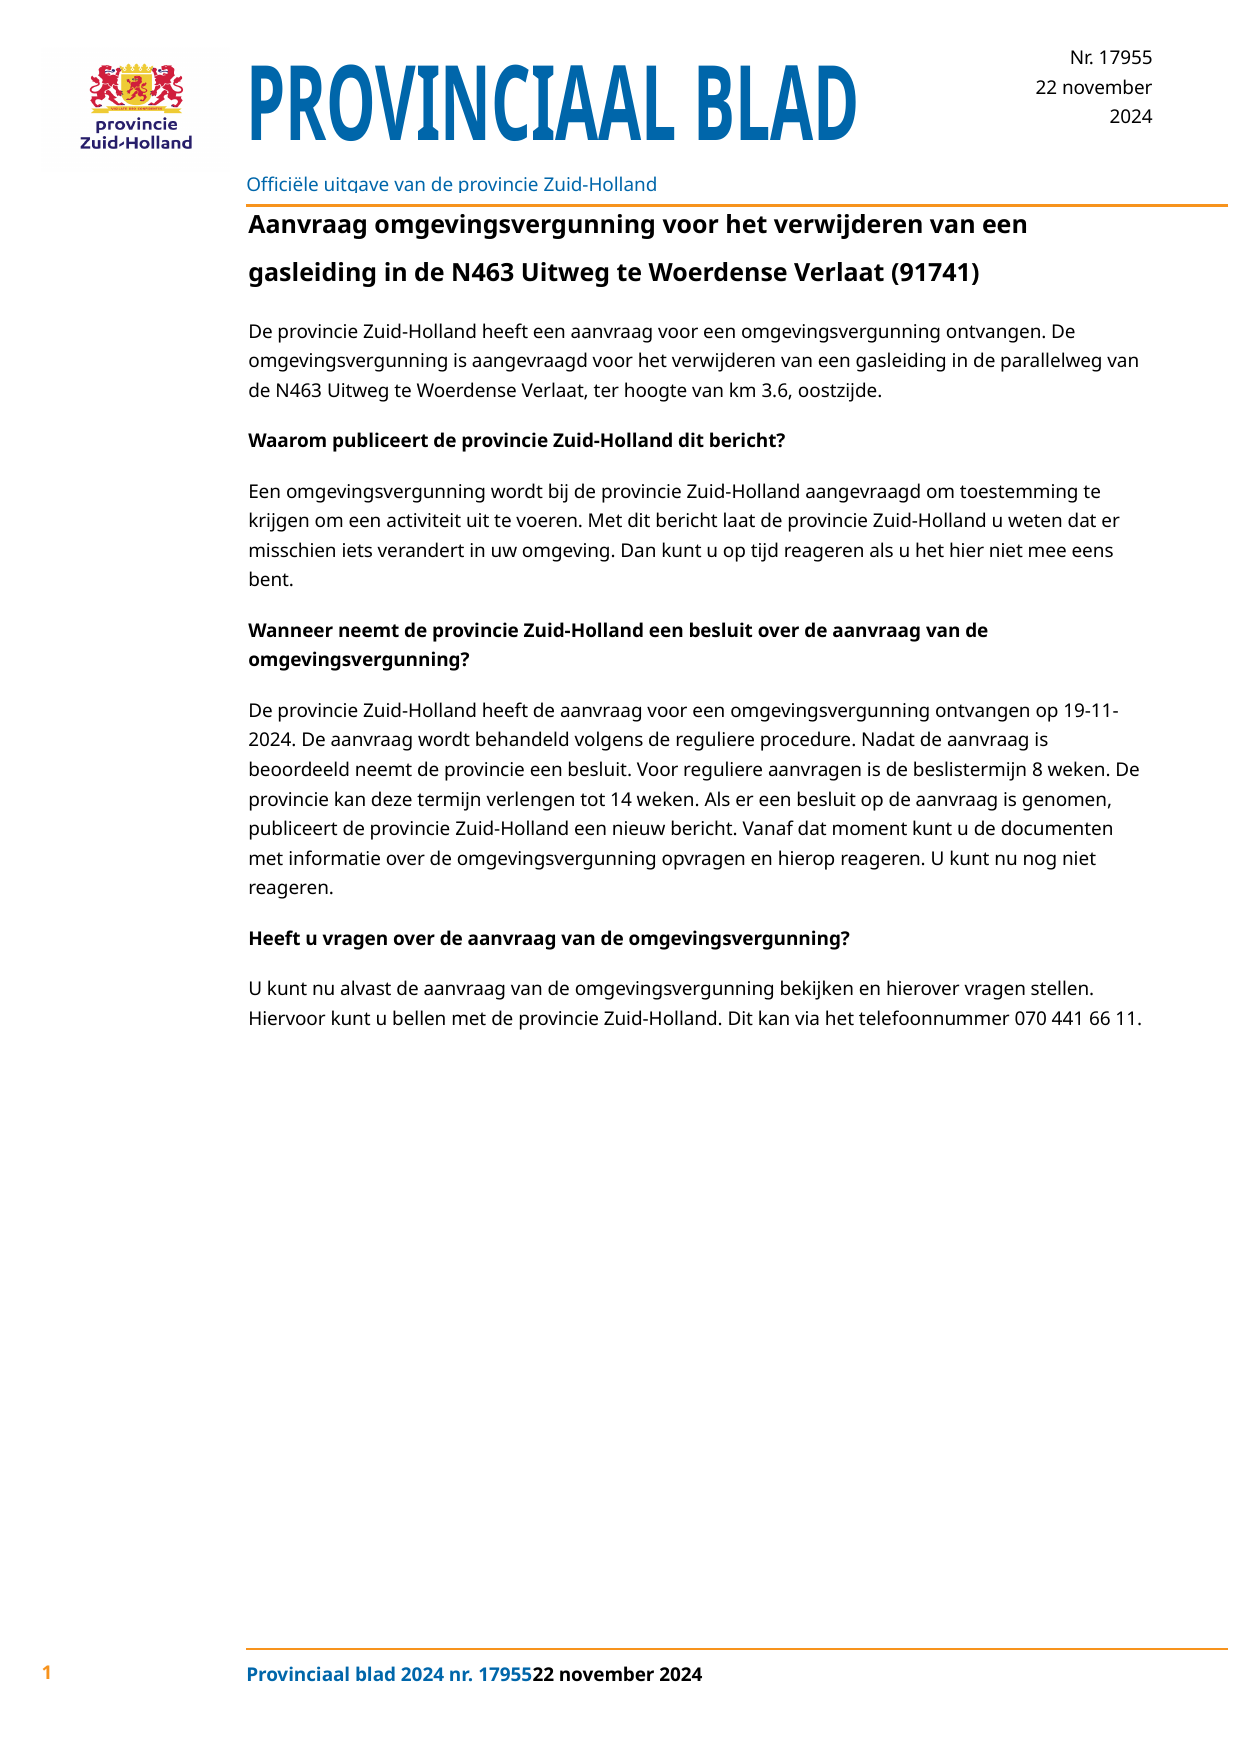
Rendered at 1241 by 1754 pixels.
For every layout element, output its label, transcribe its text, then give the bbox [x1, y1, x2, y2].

text Een omgevingsvergunning wordt bij de provincie Zuid-Holland aangevraagd om toestemming te krijgen om een activiteit uit te voeren. Met dit bericht laat de provincie Zuid-Holland u weten dat er misschien iets verandert in uw omgeving. Dan kunt u op tijd reageren als u het hier niet mee eens bent. [248, 478, 1152, 592]
text Aanvraag omgevingsvergunning voor het verwijderen van een gasleiding in de N463 Uitweg te Woerdense Verlaat (91741) [248, 207, 1152, 288]
text De provincie Zuid-Holland heeft een aanvraag voor een omgevingsvergunning ontvangen. De omgevingsvergunning is aangevraagd voor het verwijderen van een gasleiding in de parallelweg van de N463 Uitweg te Woerdense Verlaat, ter hoogte van km 3.6, oostzijde. [248, 318, 1152, 403]
picture [41, 47, 231, 172]
text De provincie Zuid-Holland heeft de aanvraag voor een omgevingsvergunning ontvangen op 19-11-2024. De aanvraag wordt behandeld volgens de reguliere procedure. Nadat de aanvraag is beoordeeld neemt de provincie een besluit. Voor reguliere aanvragen is de beslistermijn 8 weken. De provincie kan deze termijn verlengen tot 14 weken. Als er een besluit op de aanvraag is genomen, publiceert de provincie Zuid-Holland een nieuw bericht. Vanaf dat moment kunt u de documenten met informatie over de omgevingsvergunning opvragen en hierop reageren. U kunt nu nog niet reageren. [248, 697, 1152, 900]
text Heeft u vragen over de aanvraag van de omgevingsvergunning? [248, 925, 1152, 951]
text U kunt nu alvast de aanvraag van de omgevingsvergunning bekijken en hierover vragen stellen. Hiervoor kunt u bellen met de provincie Zuid-Holland. Dit kan via het telefoonnummer 070 441 66 11. [248, 975, 1152, 1031]
text Wanneer neemt de provincie Zuid-Holland een besluit over de aanvraag van de omgevingsvergunning? [248, 617, 1152, 672]
text Waarom publiceert de provincie Zuid-Holland dit bericht? [248, 427, 1152, 453]
